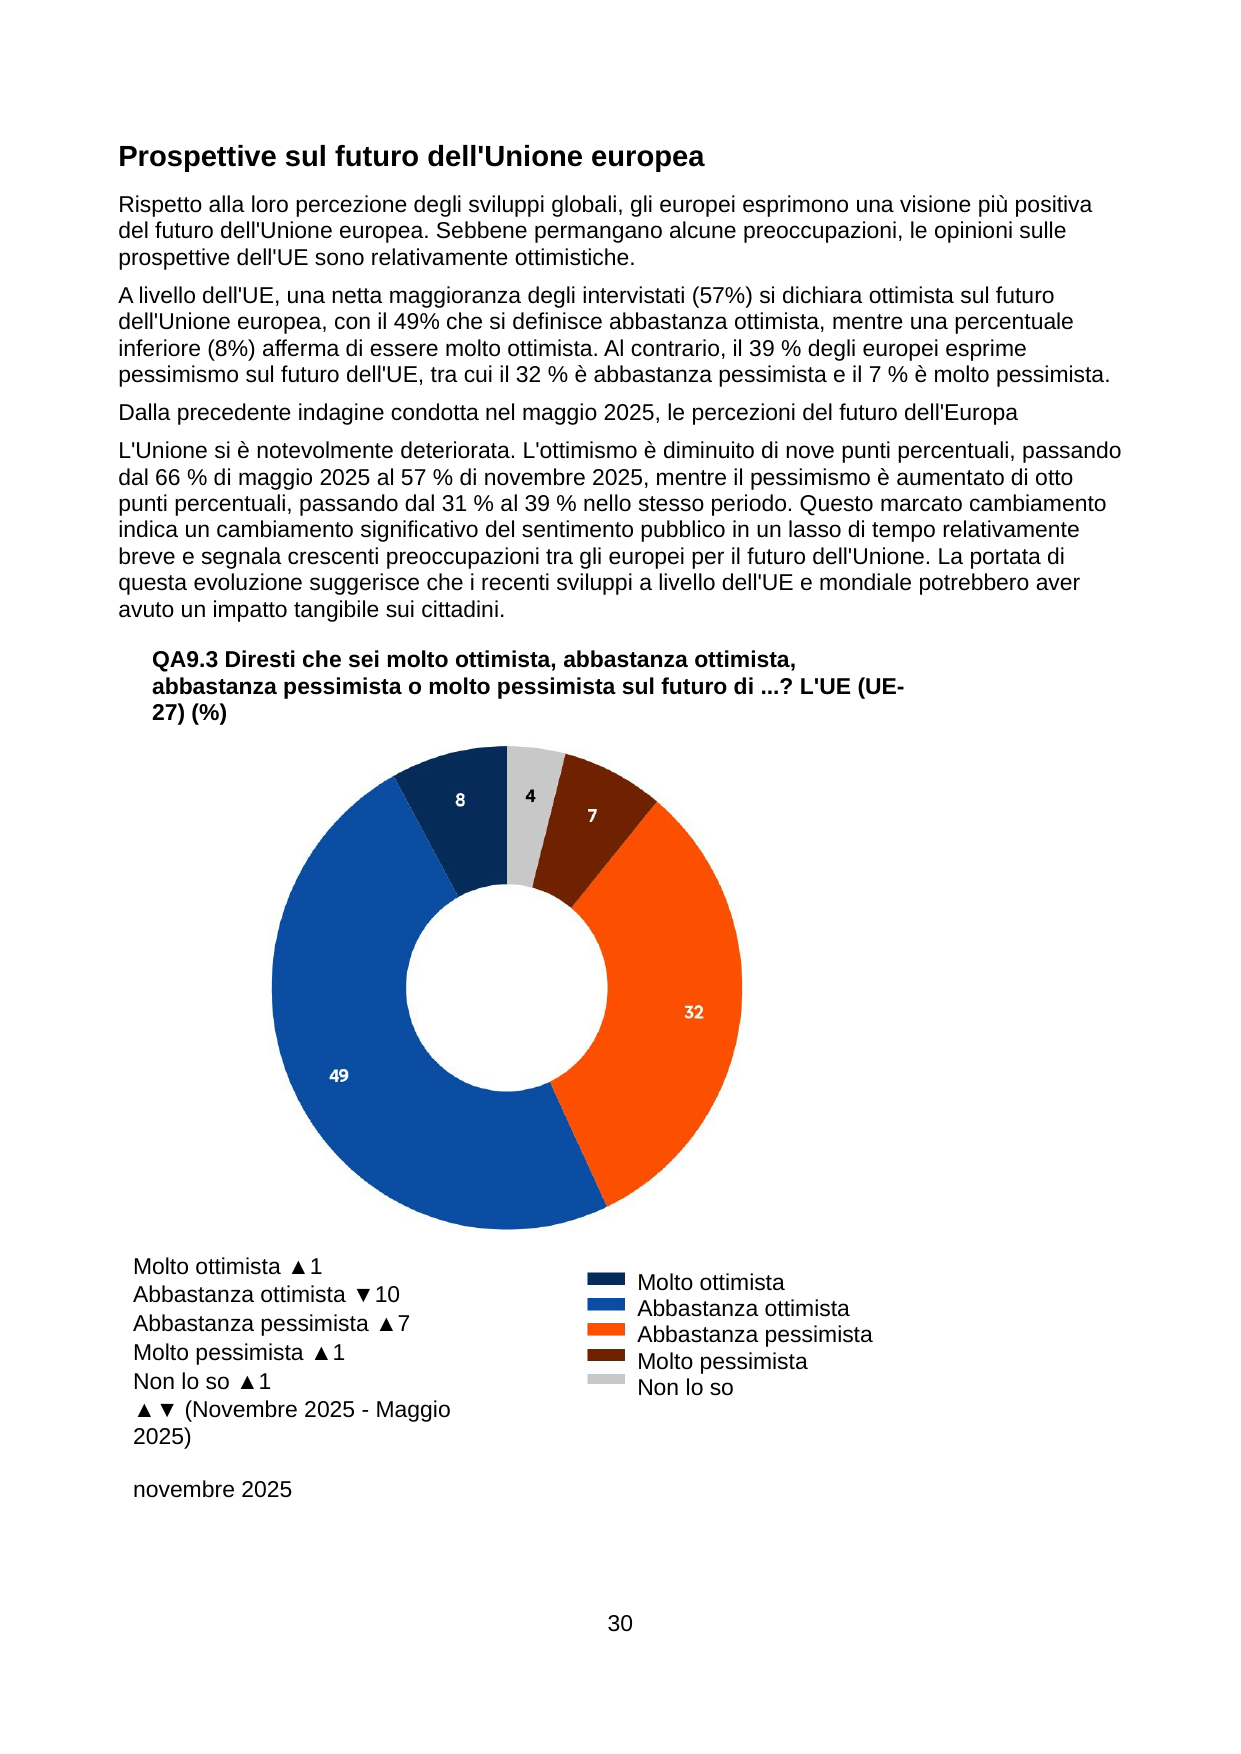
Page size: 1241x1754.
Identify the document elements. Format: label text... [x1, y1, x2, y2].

picture [257, 736, 754, 1243]
text Rispetto alla loro percezione degli sviluppi globali, gli europei esprimono una visione più positiva del futuro dell'Unione europea. Sebbene permangano alcune preoccupazioni, le opinioni sulle prospettive dell'UE sono relativamente ottimistiche. [118, 191, 1122, 270]
text Dalla precedente indagine condotta nel maggio 2025, le percezioni del futuro dell'Europa [118, 399, 1122, 426]
text L'Unione si è notevolmente deteriorata. L'ottimismo è diminuito di nove punti percentuali, passando dal 66 % di maggio 2025 al 57 % di novembre 2025, mentre il pessimismo è aumentato di otto punti percentuali, passando dal 31 % al 39 % nello stesso periodo. Questo marcato cambiamento indica un cambiamento significativo del sentimento pubblico in un lasso di tempo relativamente breve e segnala crescenti preoccupazioni tra gli europei per il futuro dell'Unione. La portata di questa evoluzione suggerisce che i recenti sviluppi a livello dell'UE e mondiale potrebbero aver avuto un impatto tangibile sui cittadini. [118, 437, 1122, 622]
subtitle Prospettive sul futuro dell'Unione europea [118, 139, 1122, 172]
text A livello dell'UE, una netta maggioranza degli intervistati (57%) si dichiara ottimista sul futuro dell'Unione europea, con il 49% che si definisce abbastanza ottimista, mentre una percentuale inferiore (8%) afferma di essere molto ottimista. Al contrario, il 39 % degli europei esprime pessimismo sul futuro dell'UE, tra cui il 32 % è abbastanza pessimista e il 7 % è molto pessimista. [118, 282, 1122, 387]
picture [584, 1267, 627, 1384]
